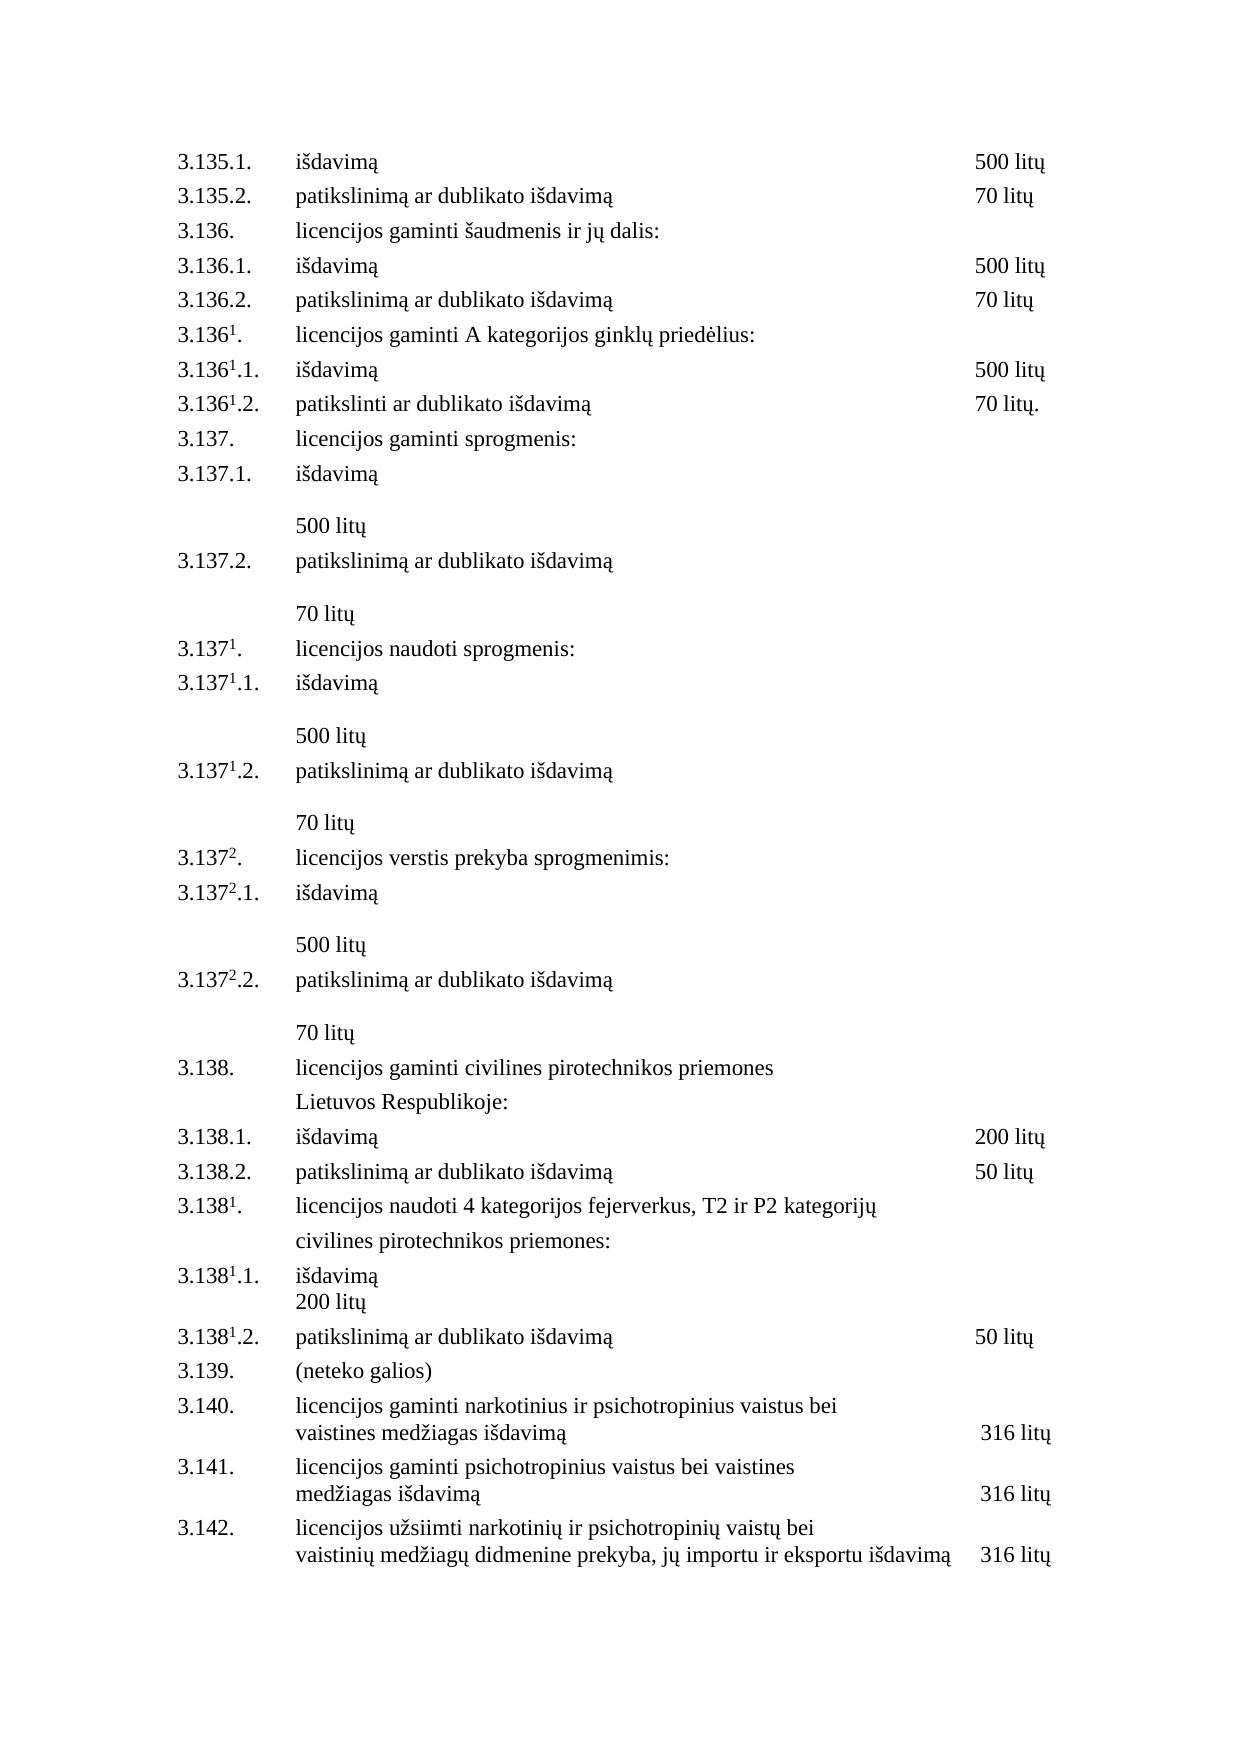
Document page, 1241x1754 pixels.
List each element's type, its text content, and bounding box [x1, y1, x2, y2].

text 3.138.1. išdavimą 200 litų [177, 1123, 1137, 1149]
text 3.136. licencijos gaminti šaudmenis ir jų dalis: [177, 217, 1122, 243]
text 3.135.1. išdavimą 500 litų [177, 148, 1122, 174]
text 3.138. licencijos gaminti civilines pirotechnikos priemones [177, 1054, 974, 1080]
text Lietuvos Respublikoje: [177, 1088, 974, 1115]
text 3.1381.2. patikslinimą ar dublikato išdavimą 50 litų [177, 1323, 1122, 1349]
text 3.1361.1. išdavimą 500 litų [177, 356, 1122, 382]
text civilines pirotechnikos priemones: [177, 1227, 915, 1253]
text 3.1361.2. patikslinti ar dublikato išdavimą 70 litų. [177, 391, 1122, 417]
text 3.135.2. patikslinimą ar dublikato išdavimą 70 litų [177, 182, 1122, 209]
text 3.137. licencijos gaminti sprogmenis: [177, 425, 930, 452]
text 3.1372.2. patikslinimą ar dublikato išdavimą 70 litų [177, 966, 930, 1045]
text 3.137.1. išdavimą 500 litų [177, 460, 930, 539]
text 3.138.2. patikslinimą ar dublikato išdavimą 50 litų [177, 1158, 1122, 1184]
text 3.136.2. patikslinimą ar dublikato išdavimą 70 litų [177, 286, 1122, 313]
text 3.1381.1. išdavimą 200 litų [177, 1262, 915, 1314]
text 3.1361. licencijos gaminti A kategorijos ginklų priedėlius: [177, 321, 1122, 347]
text 3.1371.1. išdavimą 500 litų [177, 669, 930, 748]
text 3.137.2. patikslinimą ar dublikato išdavimą 70 litų [177, 547, 930, 626]
text 3.136.1. išdavimą 500 litų [177, 252, 1122, 278]
text 3.141. licencijos gaminti psichotropinius vaistus bei vaistines medžiagas išdavimą 316 litų [177, 1453, 1122, 1506]
text 3.142. licencijos užsiimti narkotinių ir psichotropinių vaistų bei vaistinių medžiagų didmenine prekyba, jų importu ir eksportu išdavimą 316 litų [177, 1514, 1122, 1567]
text 3.1371. licencijos naudoti sprogmenis: [177, 635, 930, 661]
text 3.1371.2. patikslinimą ar dublikato išdavimą 70 litų [177, 757, 930, 836]
text 3.1372.1. išdavimą 500 litų [177, 879, 930, 958]
text 3.1381. licencijos naudoti 4 kategorijos fejerverkus, T2 ir P2 kategorijų [177, 1192, 915, 1219]
text 3.139. (neteko galios) [177, 1357, 1122, 1384]
text 3.1372. licencijos verstis prekyba sprogmenimis: [177, 844, 930, 871]
text 3.140. licencijos gaminti narkotinius ir psichotropinius vaistus bei vaistines medžiagas išdavimą 316 litų [177, 1392, 1122, 1445]
